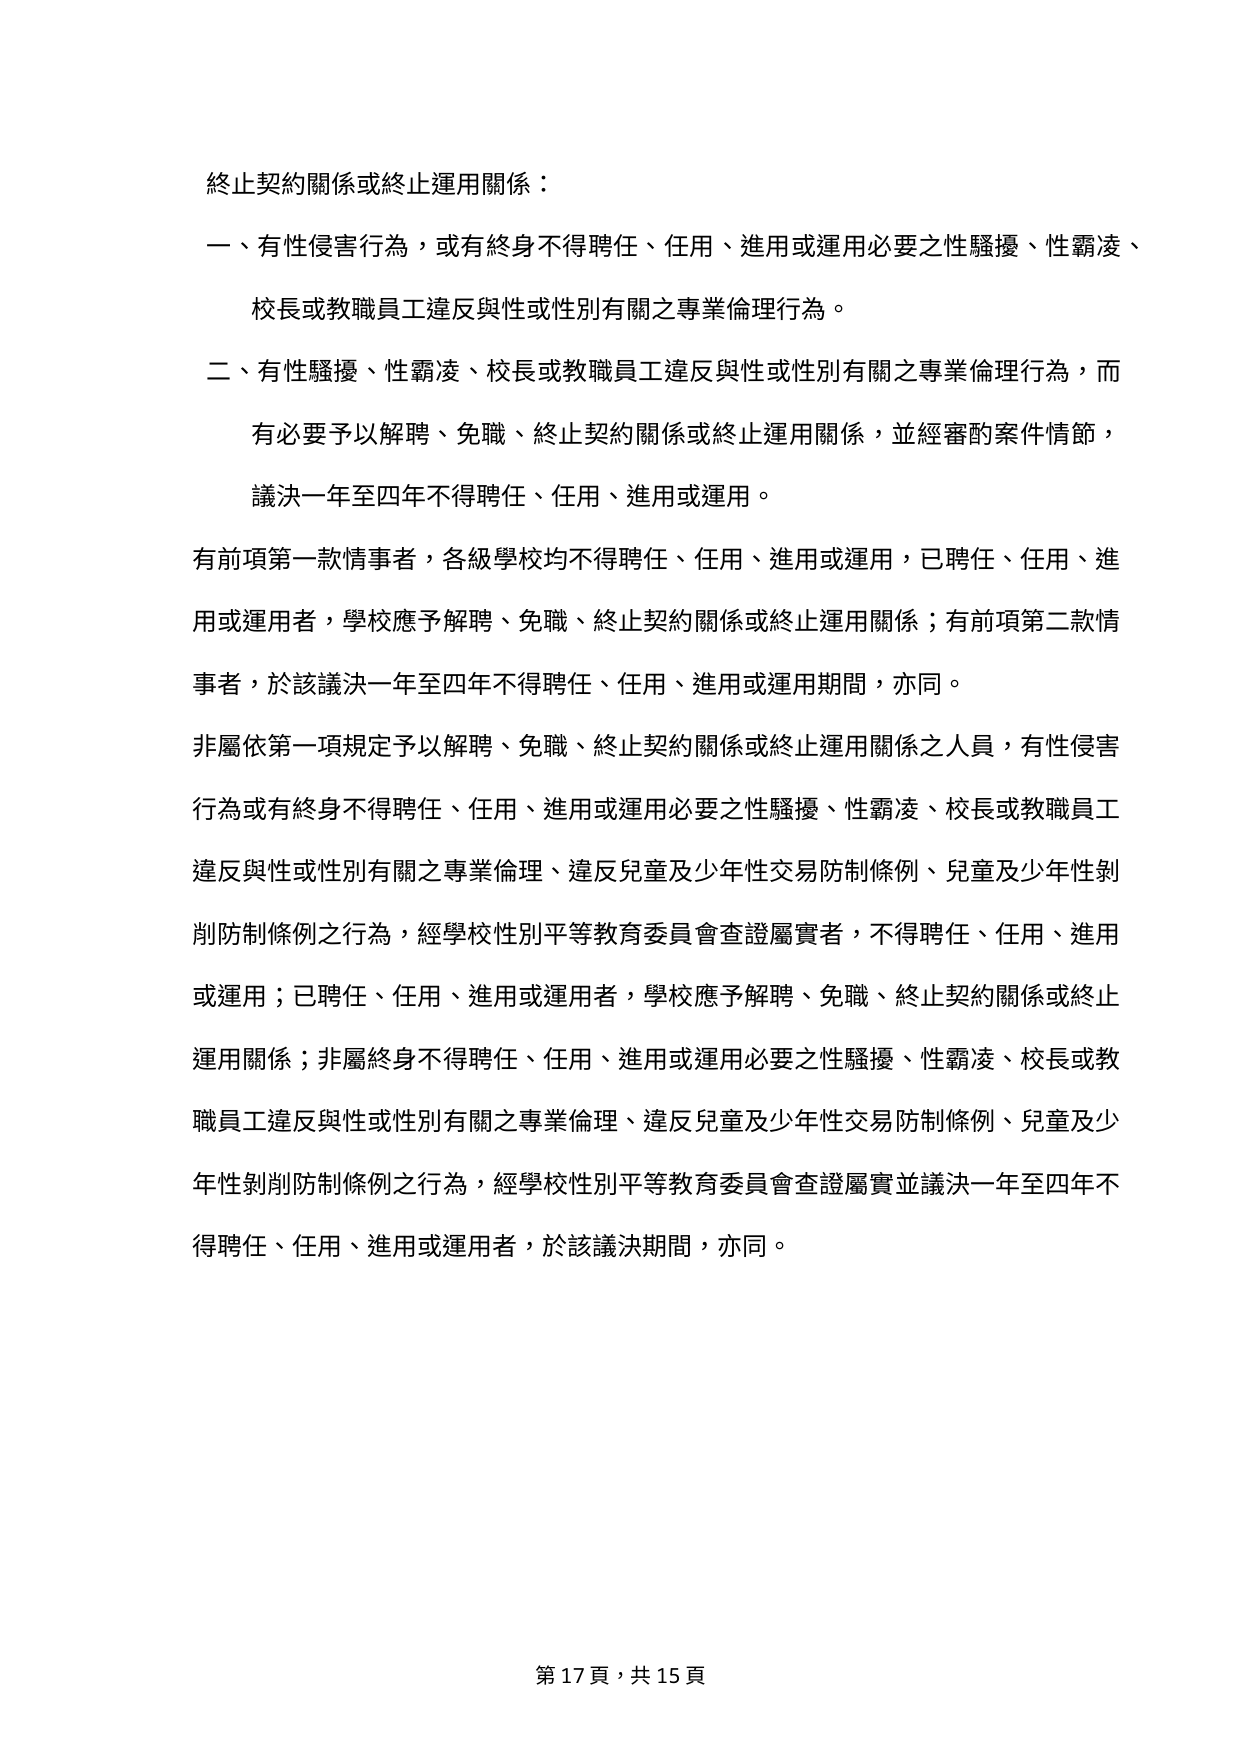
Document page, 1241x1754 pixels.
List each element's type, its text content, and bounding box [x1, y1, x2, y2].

text 二、有性騷擾、性霸凌、校長或教職員工違反與性或性別有關之專業倫理行為，而有必要予以解聘、免職、終止契約關係或終止運用關係，並經審酌案件情節，議決一年至四年不得聘任、任用、進用或運用。 [207, 328, 1122, 516]
text 非屬依第一項規定予以解聘、免職、終止契約關係或終止運用關係之人員，有性侵害行為或有終身不得聘任、任用、進用或運用必要之性騷擾、性霸凌、校長或教職員工違反與性或性別有關之專業倫理、違反兒童及少年性交易防制條例、兒童及少年性剝削防制條例之行為，經學校性別平等教育委員會查證屬實者，不得聘任、任用、進用或運用；已聘任、任用、進用或運用者，學校應予解聘、免職、終止契約關係或終止運用關係；非屬終身不得聘任、任用、進用或運用必要之性騷擾、性霸凌、校長或教職員工違反與性或性別有關之專業倫理、違反兒童及少年性交易防制條例、兒童及少年性剝削防制條例之行為，經學校性別平等教育委員會查證屬實並議決一年至四年不得聘任、任用、進用或運用者，於該議決期間，亦同。 [192, 703, 1122, 1266]
text 一、有性侵害行為，或有終身不得聘任、任用、進用或運用必要之性騷擾、性霸凌、校長或教職員工違反與性或性別有關之專業倫理行為。 [207, 203, 1122, 328]
text 終止契約關係或終止運用關係： [118, 141, 1122, 203]
text 有前項第一款情事者，各級學校均不得聘任、任用、進用或運用，已聘任、任用、進用或運用者，學校應予解聘、免職、終止契約關係或終止運用關係；有前項第二款情事者，於該議決一年至四年不得聘任、任用、進用或運用期間，亦同。 [192, 516, 1122, 703]
